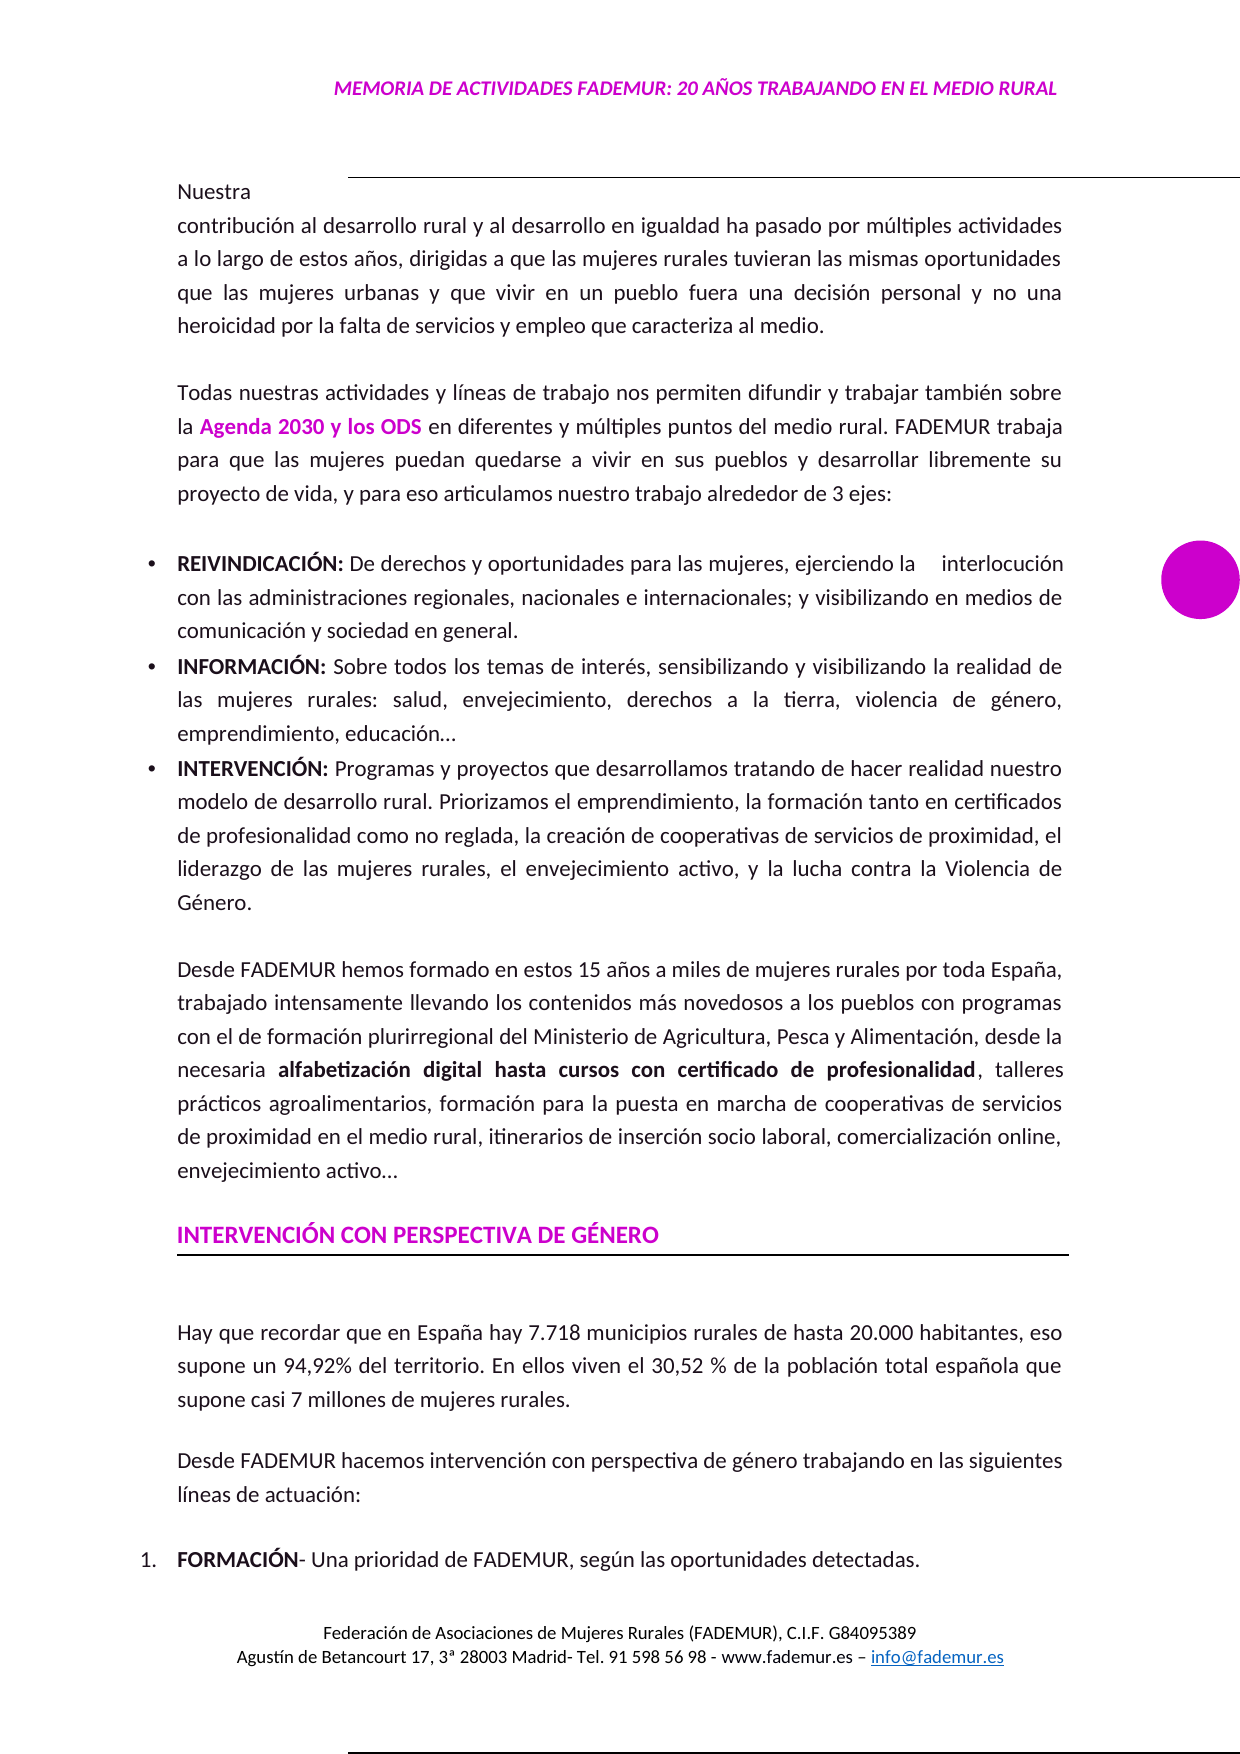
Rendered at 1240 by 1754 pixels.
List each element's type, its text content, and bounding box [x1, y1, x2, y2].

list REIVINDICACIÓN: De derechos y oportunidades para las mujeres, ejerciendo la 3 interlocución con las administraciones regionales, nacionales e internacionales; y visibilizando en medios de comunicación y sociedad en general. [148, 548, 1064, 645]
subtitle INTERVENCIÓN CON PERSPECTIVA DE GÉNERO [177, 1220, 1067, 1250]
list INFORMACIÓN: Sobre todos los temas de interés, sensibilizando y visibilizando la realidad de las mujeres rurales: salud, envejecimiento, derechos a la tierra, violencia de género, emprendimiento, educación… [148, 652, 1064, 747]
list INTERVENCIÓN: Programas y proyectos que desarrollamos tratando de hacer realidad nuestro modelo de desarrollo rural. Priorizamos el emprendimiento, la formación tanto en certificados de profesionalidad como no reglada, la creación de cooperativas de servicios de proximidad, el liderazgo de las mujeres rurales, el envejecimiento activo, y la lucha contra la Violencia de Género. [148, 754, 1064, 916]
text Hay que recordar que en España hay 7.718 municipios rurales de hasta 20.000 habitantes, eso supone un 94,92% del territorio. En ellos viven el 30,52 % de la población total española que supone casi 7 millones de mujeres rurales. [177, 1318, 1064, 1413]
text Desde FADEMUR hacemos intervención con perspectiva de género trabajando en las siguientes líneas de actuación: [177, 1446, 1064, 1508]
text Nuestra contribución al desarrollo rural y al desarrollo en igualdad ha pasado por múltiples actividades a lo largo de estos años, dirigidas a que las mujeres rurales tuvieran las mismas oportunidades que las mujeres urbanas y que vivir en un pueblo fuera una decisión personal y no una heroicidad por la falta de servicios y empleo que caracteriza al medio. [177, 177, 1064, 339]
list FORMACIÓN- Una prioridad de FADEMUR, según las oportunidades detectadas. [139, 1545, 1064, 1573]
text Todas nuestras actividades y líneas de trabajo nos permiten difundir y trabajar también sobre la Agenda 2030 y los ODS en diferentes y múltiples puntos del medio rural. FADEMUR trabaja para que las mujeres puedan quedarse a vivir en sus pueblos y desarrollar libremente su proyecto de vida, y para eso articulamos nuestro trabajo alrededor de 3 ejes: [177, 378, 1064, 507]
text Desde FADEMUR hemos formado en estos 15 años a miles de mujeres rurales por toda España, trabajado intensamente llevando los contenidos más novedosos a los pueblos con programas con el de formación plurirregional del Ministerio de Agricultura, Pesca y Alimentación, desde la necesaria alfabetización digital hasta cursos con certificado de profesionalidad, talleres prácticos agroalimentarios, formación para la puesta en marcha de cooperativas de servicios de proximidad en el medio rural, itinerarios de inserción socio laboral, comercialización online, envejecimiento activo… [177, 955, 1064, 1184]
